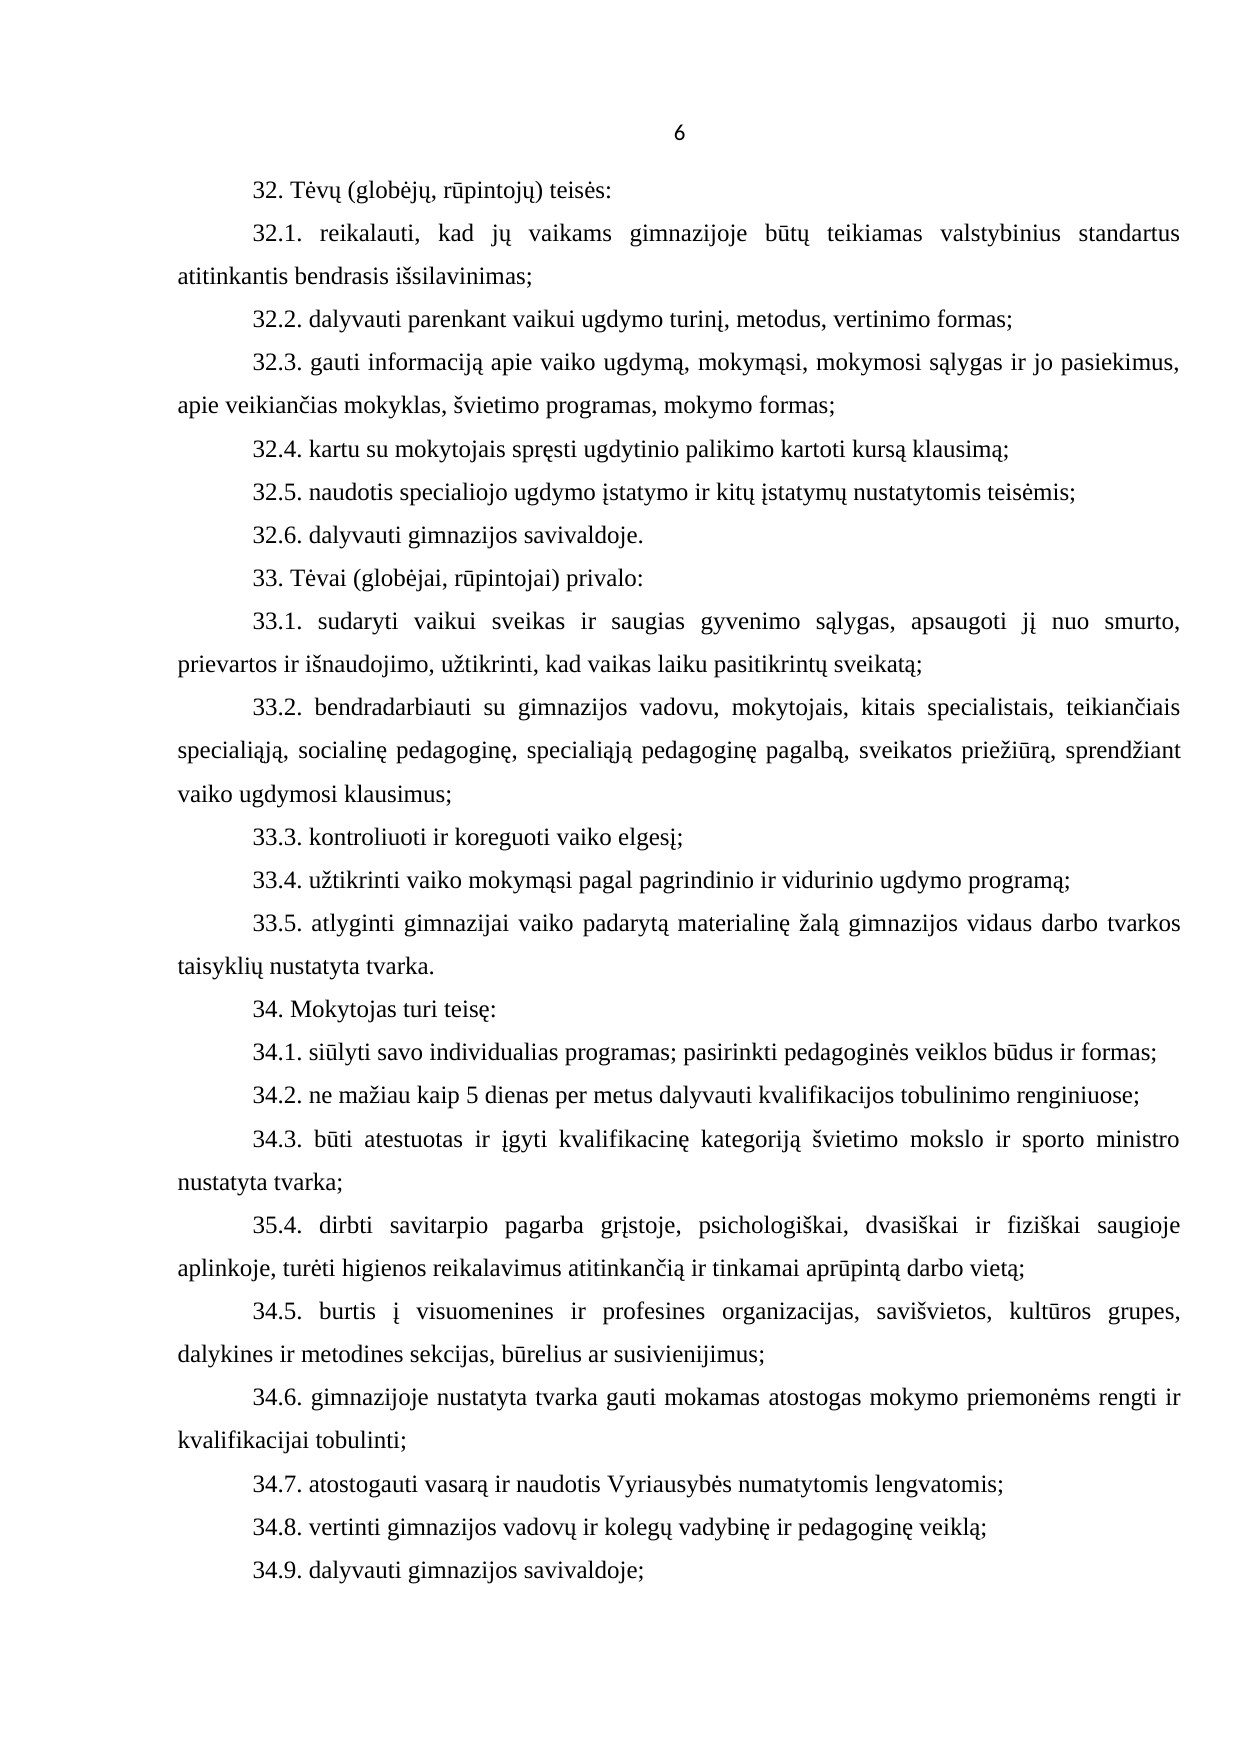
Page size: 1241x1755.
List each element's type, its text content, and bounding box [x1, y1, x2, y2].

text 33.3. kontroliuoti ir koreguoti vaiko elgesį; [177, 822, 1181, 851]
text 34.5. burtis į visuomenines ir profesines organizacijas, savišvietos, kultūros grupes, dalykines ir metodines sekcijas, būrelius ar susivienijimus; [177, 1296, 1181, 1368]
text 34.8. vertinti gimnazijos vadovų ir kolegų vadybinę ir pedagoginę veiklą; [177, 1512, 1181, 1541]
text 32.1. reikalauti, kad jų vaikams gimnazijoje būtų teikiamas valstybinius standartus atitinkantis bendrasis išsilavinimas; [177, 218, 1181, 290]
text 34.2. ne mažiau kaip 5 dienas per metus dalyvauti kvalifikacijos tobulinimo renginiuose; [177, 1081, 1181, 1109]
text 34.1. siūlyti savo individualias programas; pasirinkti pedagoginės veiklos būdus ir formas; [177, 1037, 1181, 1066]
text 34.7. atostogauti vasarą ir naudotis Vyriausybės numatytomis lengvatomis; [177, 1469, 1181, 1497]
text 34.9. dalyvauti gimnazijos savivaldoje; [177, 1555, 1181, 1584]
text 32.3. gauti informaciją apie vaiko ugdymą, mokymąsi, mokymosi sąlygas ir jo pasiekimus, apie veikiančias mokyklas, švietimo programas, mokymo formas; [177, 347, 1181, 419]
text 32.2. dalyvauti parenkant vaikui ugdymo turinį, metodus, vertinimo formas; [177, 304, 1181, 333]
text 32.4. kartu su mokytojais spręsti ugdytinio palikimo kartoti kursą klausimą; [177, 434, 1181, 462]
text 32. Tėvų (globėjų, rūpintojų) teisės: [177, 175, 1181, 204]
text 33.4. užtikrinti vaiko mokymąsi pagal pagrindinio ir vidurinio ugdymo programą; [177, 865, 1181, 894]
text 32.6. dalyvauti gimnazijos savivaldoje. [177, 520, 1181, 549]
text 32.5. naudotis specialiojo ugdymo įstatymo ir kitų įstatymų nustatytomis teisėmis; [177, 477, 1181, 506]
text 34. Mokytojas turi teisę: [177, 994, 1181, 1023]
text 33.1. sudaryti vaikui sveikas ir saugias gyvenimo sąlygas, apsaugoti jį nuo smurto, prievartos ir išnaudojimo, užtikrinti, kad vaikas laiku pasitikrintų sveikatą; [177, 606, 1181, 678]
text 34.3. būti atestuotas ir įgyti kvalifikacinę kategoriją švietimo mokslo ir sporto ministro nustatyta tvarka; [177, 1124, 1181, 1196]
text 33. Tėvai (globėjai, rūpintojai) privalo: [177, 563, 1181, 592]
text 33.5. atlyginti gimnazijai vaiko padarytą materialinę žalą gimnazijos vidaus darbo tvarkos taisyklių nustatyta tvarka. [177, 908, 1181, 980]
text 35.4. dirbti savitarpio pagarba grįstoje, psichologiškai, dvasiškai ir fiziškai saugioje aplinkoje, turėti higienos reikalavimus atitinkančią ir tinkamai aprūpintą darbo vietą; [177, 1210, 1181, 1282]
text 34.6. gimnazijoje nustatyta tvarka gauti mokamas atostogas mokymo priemonėms rengti ir kvalifikacijai tobulinti; [177, 1382, 1181, 1454]
text 33.2. bendradarbiauti su gimnazijos vadovu, mokytojais, kitais specialistais, teikiančiais specialiąją, socialinę pedagoginę, specialiąją pedagoginę pagalbą, sveikatos priežiūrą, sprendžiant vaiko ugdymosi klausimus; [177, 692, 1181, 807]
